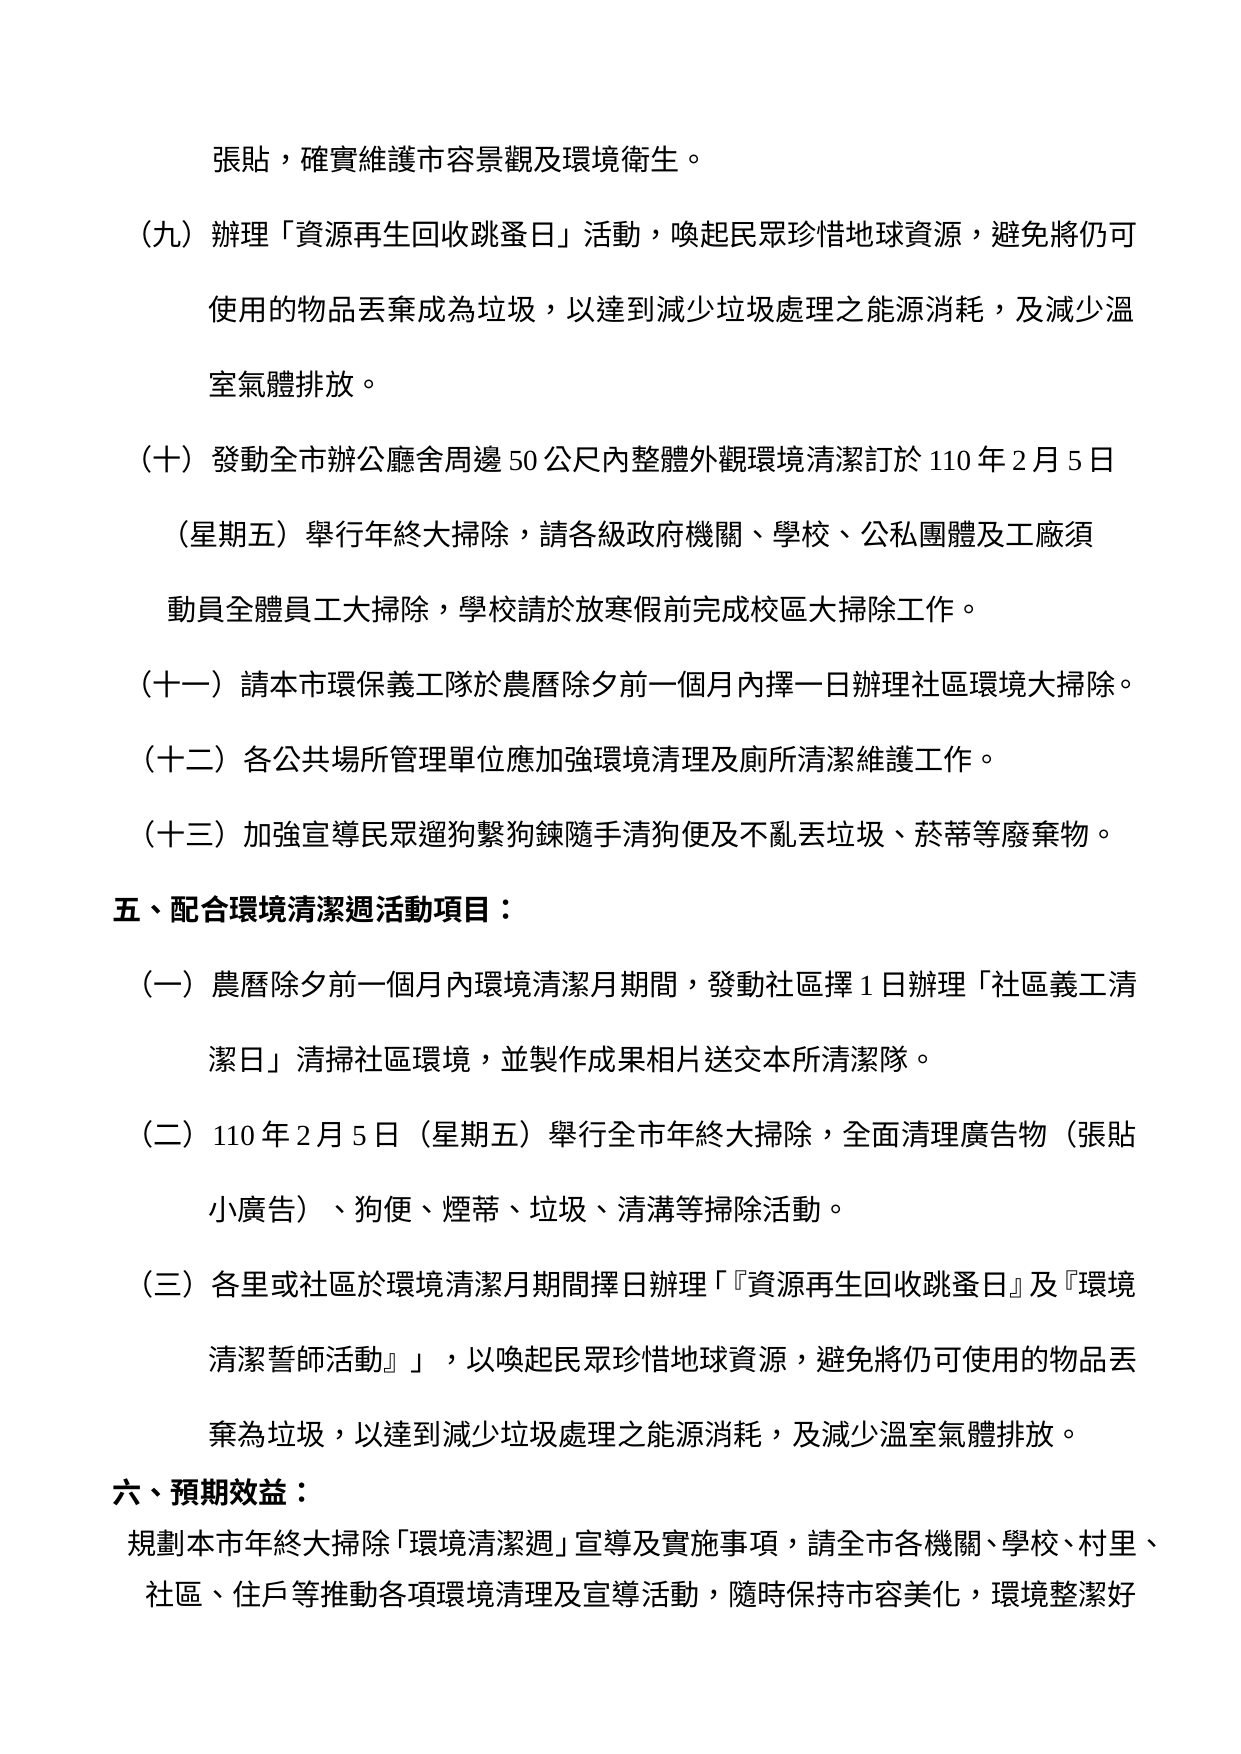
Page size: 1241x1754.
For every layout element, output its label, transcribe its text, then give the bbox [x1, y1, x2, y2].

text 五、配合環境清潔週活動項目： [112, 870, 1137, 945]
text （二）110年2月5日（星期五）舉行全市年終大掃除，全面清理廣告物（張貼小廣告）、狗便、煙蒂、垃圾、清溝等掃除活動。 [124, 1095, 1137, 1245]
text （三）各里或社區於環境清潔月期間擇日辦理「『資源再生回收跳蚤日』及『環境清潔誓師活動』」，以喚起民眾珍惜地球資源，避免將仍可使用的物品丟棄為垃圾，以達到減少垃圾處理之能源消耗，及減少溫室氣體排放。 [124, 1245, 1137, 1470]
text （一）農曆除夕前一個月內環境清潔月期間，發動社區擇1日辦理「社區義工清潔日」清掃社區環境，並製作成果相片送交本所清潔隊。 [124, 945, 1137, 1095]
text （十二）各公共場所管理單位應加強環境清理及廁所清潔維護工作。 [127, 720, 1137, 795]
text 張貼，確實維護市容景觀及環境衛生。 [123, 120, 1137, 195]
text （十）發動全市辦公廳舍周邊50公尺內整體外觀環境清潔訂於110年2月5日 [123, 420, 1137, 495]
text （九）辦理「資源再生回收跳蚤日」活動，喚起民眾珍惜地球資源，避免將仍可使用的物品丟棄成為垃圾，以達到減少垃圾處理之能源消耗，及減少溫室氣體排放。 [123, 195, 1137, 420]
text （星期五）舉行年終大掃除，請各級政府機關、學校、公私團體及工廠須 [123, 495, 1137, 570]
text （十三）加強宣導民眾遛狗繫狗鍊隨手清狗便及不亂丟垃圾、菸蒂等廢棄物。 [127, 795, 1137, 870]
text 動員全體員工大掃除，學校請於放寒假前完成校區大掃除工作。 [123, 570, 1137, 645]
text 規劃本市年終大掃除「環境清潔週」宣導及實施事項，請全市各機關、學校、村里、社區、住戶等推動各項環境清理及宣導活動，隨時保持市容美化，環境整潔好習慣，營造微笑友善城市促進健康、宜居活彰化。 [112, 1521, 1137, 1614]
text 六、預期效益： [112, 1470, 1137, 1512]
text （十一）請本市環保義工隊於農曆除夕前一個月內擇一日辦理社區環境大掃除。 [123, 645, 1137, 720]
